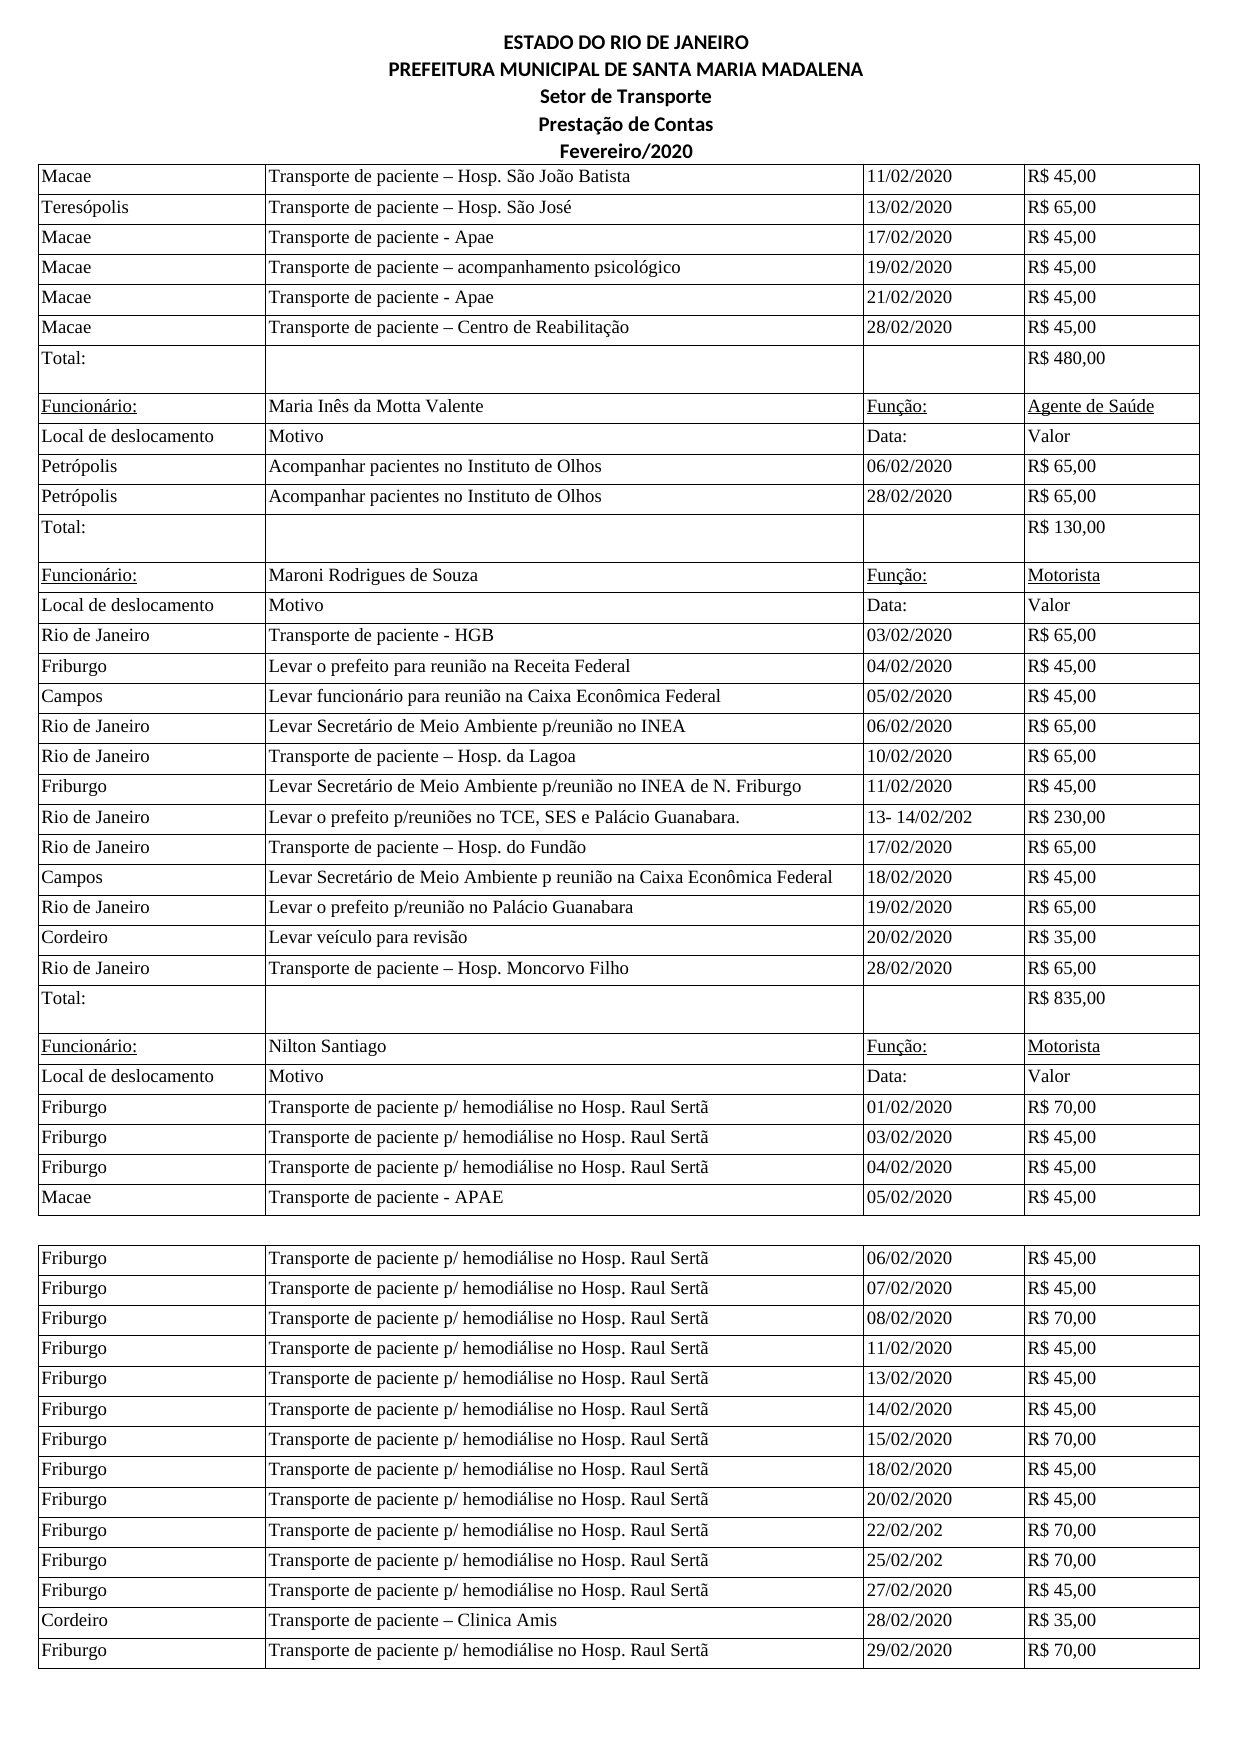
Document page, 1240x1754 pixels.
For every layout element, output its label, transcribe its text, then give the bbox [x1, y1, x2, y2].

table_cell Levar o prefeito para reunião na Receita Federal [266, 654, 863, 683]
table_cell Transporte de paciente p/ hemodiálise no Hosp. Raul Sertã [266, 1518, 863, 1547]
table_cell [864, 515, 1024, 562]
table_cell R$ 35,00 [1025, 1608, 1199, 1637]
table_cell Acompanhar pacientes no Instituto de Olhos [266, 455, 863, 484]
table_cell 29/02/2020 [864, 1639, 1024, 1668]
table_cell Transporte de paciente - Apae [266, 225, 863, 254]
table_cell Transporte de paciente p/ hemodiálise no Hosp. Raul Sertã [266, 1276, 863, 1305]
table_cell Friburgo [39, 1125, 265, 1154]
table_cell R$ 70,00 [1025, 1639, 1199, 1668]
table_cell Local de deslocamento [39, 1065, 265, 1094]
table_cell 28/02/2020 [864, 485, 1024, 514]
table_cell Cordeiro [39, 1608, 265, 1637]
table_header Friburgo [39, 1246, 265, 1275]
table_cell Friburgo [39, 1276, 265, 1305]
table_cell R$ 65,00 [1025, 485, 1199, 514]
table_cell 19/02/2020 [864, 255, 1024, 284]
table_cell Macae [39, 316, 265, 345]
table_cell R$ 70,00 [1025, 1306, 1199, 1335]
table_cell R$ 45,00 [1025, 1578, 1199, 1607]
table_cell R$ 45,00 [1025, 165, 1199, 194]
table_cell 22/02/202 [864, 1518, 1024, 1547]
table_cell Transporte de paciente p/ hemodiálise no Hosp. Raul Sertã [266, 1155, 863, 1184]
table_cell Campos [39, 684, 265, 713]
table_cell Transporte de paciente - APAE [266, 1185, 863, 1215]
table_cell R$ 45,00 [1025, 1488, 1199, 1517]
table_cell Local de deslocamento [39, 424, 265, 453]
table_header 06/02/2020 [864, 1246, 1024, 1275]
table_cell 11/02/2020 [864, 775, 1024, 804]
table_cell Rio de Janeiro [39, 714, 265, 743]
table_cell R$ 45,00 [1025, 654, 1199, 683]
table_cell Total: [39, 986, 265, 1033]
table_cell Acompanhar pacientes no Instituto de Olhos [266, 485, 863, 514]
table_cell R$ 45,00 [1025, 1397, 1199, 1426]
table_cell 13/02/2020 [864, 1367, 1024, 1396]
table_cell 01/02/2020 [864, 1095, 1024, 1124]
table_cell Rio de Janeiro [39, 956, 265, 985]
table_cell Transporte de paciente p/ hemodiálise no Hosp. Raul Sertã [266, 1639, 863, 1668]
table_cell 20/02/2020 [864, 1488, 1024, 1517]
table_cell Campos [39, 865, 265, 894]
table_cell Transporte de paciente p/ hemodiálise no Hosp. Raul Sertã [266, 1578, 863, 1607]
table_cell Friburgo [39, 1155, 265, 1184]
table_cell 19/02/2020 [864, 896, 1024, 925]
table_cell Transporte de paciente – Hosp. do Fundão [266, 835, 863, 864]
table_cell Friburgo [39, 1336, 265, 1366]
table_cell R$ 45,00 [1025, 1155, 1199, 1184]
table_cell 11/02/2020 [864, 1336, 1024, 1366]
table_cell Motivo [266, 424, 863, 453]
table_cell R$ 45,00 [1025, 255, 1199, 284]
table_cell Total: [39, 515, 265, 562]
table_cell Rio de Janeiro [39, 835, 265, 864]
table_cell Transporte de paciente p/ hemodiálise no Hosp. Raul Sertã [266, 1367, 863, 1396]
table_cell Transporte de paciente – Hosp. São José [266, 195, 863, 224]
table_cell Rio de Janeiro [39, 896, 265, 925]
table_cell 28/02/2020 [864, 956, 1024, 985]
table_cell R$ 70,00 [1025, 1548, 1199, 1577]
table_cell R$ 45,00 [1025, 1185, 1199, 1215]
table_cell Transporte de paciente p/ hemodiálise no Hosp. Raul Sertã [266, 1457, 863, 1486]
table_cell 13/02/2020 [864, 195, 1024, 224]
table_cell Levar Secretário de Meio Ambiente p/reunião no INEA de N. Friburgo [266, 775, 863, 804]
table_cell Transporte de paciente – Hosp. São João Batista [266, 165, 863, 194]
table_cell Motivo [266, 593, 863, 622]
table_cell Transporte de paciente – acompanhamento psicológico [266, 255, 863, 284]
table_cell Transporte de paciente p/ hemodiálise no Hosp. Raul Sertã [266, 1095, 863, 1124]
table_cell Valor [1025, 593, 1199, 622]
table_cell 21/02/2020 [864, 285, 1024, 314]
table_cell Data: [864, 1065, 1024, 1094]
table_cell Motorista [1025, 1034, 1199, 1063]
table_cell Valor [1025, 424, 1199, 453]
table_cell R$ 45,00 [1025, 285, 1199, 314]
table_cell Friburgo [39, 1095, 265, 1124]
table_cell 18/02/2020 [864, 865, 1024, 894]
table_cell R$ 45,00 [1025, 684, 1199, 713]
table_cell Nilton Santiago [266, 1034, 863, 1063]
table_cell R$ 45,00 [1025, 865, 1199, 894]
table_cell 14/02/2020 [864, 1397, 1024, 1426]
table_cell R$ 230,00 [1025, 805, 1199, 834]
table_cell Data: [864, 424, 1024, 453]
table_cell 28/02/2020 [864, 316, 1024, 345]
table_cell Friburgo [39, 1397, 265, 1426]
table_cell Levar veículo para revisão [266, 926, 863, 955]
table_cell Macae [39, 225, 265, 254]
table_cell R$ 65,00 [1025, 624, 1199, 653]
table_cell Funcionário: [39, 563, 265, 592]
table_cell Cordeiro [39, 926, 265, 955]
table_cell Friburgo [39, 1639, 265, 1668]
table_cell 17/02/2020 [864, 225, 1024, 254]
table_cell Transporte de paciente – Centro de Reabilitação [266, 316, 863, 345]
table_cell 06/02/2020 [864, 714, 1024, 743]
table_cell Transporte de paciente p/ hemodiálise no Hosp. Raul Sertã [266, 1427, 863, 1456]
table_cell Friburgo [39, 1427, 265, 1456]
table_cell Petrópolis [39, 485, 265, 514]
table_cell Petrópolis [39, 455, 265, 484]
table_cell Transporte de paciente - Apae [266, 285, 863, 314]
table_cell 20/02/2020 [864, 926, 1024, 955]
table_cell Rio de Janeiro [39, 744, 265, 773]
table_cell Local de deslocamento [39, 593, 265, 622]
table_cell Motivo [266, 1065, 863, 1094]
table_cell 13- 14/02/202 [864, 805, 1024, 834]
table_cell Friburgo [39, 1518, 265, 1547]
table_cell 05/02/2020 [864, 684, 1024, 713]
table_cell Transporte de paciente – Hosp. da Lagoa [266, 744, 863, 773]
table_cell 27/02/2020 [864, 1578, 1024, 1607]
table_cell R$ 65,00 [1025, 195, 1199, 224]
table_cell Friburgo [39, 1548, 265, 1577]
table_cell 04/02/2020 [864, 654, 1024, 683]
table_cell R$ 45,00 [1025, 1367, 1199, 1396]
table_cell Transporte de paciente p/ hemodiálise no Hosp. Raul Sertã [266, 1125, 863, 1154]
table_cell [266, 346, 863, 393]
table_cell R$ 835,00 [1025, 986, 1199, 1033]
table_cell Macae [39, 255, 265, 284]
table_cell R$ 35,00 [1025, 926, 1199, 955]
table_cell 10/02/2020 [864, 744, 1024, 773]
table_cell R$ 130,00 [1025, 515, 1199, 562]
table_cell 17/02/2020 [864, 835, 1024, 864]
table_cell [266, 986, 863, 1033]
table_cell Levar o prefeito p/reunião no Palácio Guanabara [266, 896, 863, 925]
table_cell Friburgo [39, 1457, 265, 1486]
table_cell R$ 45,00 [1025, 775, 1199, 804]
table_cell Função: [864, 1034, 1024, 1063]
table_cell Transporte de paciente – Hosp. Moncorvo Filho [266, 956, 863, 985]
table_cell Friburgo [39, 1306, 265, 1335]
table_cell 03/02/2020 [864, 624, 1024, 653]
table_cell 11/02/2020 [864, 165, 1024, 194]
table_cell Levar Secretário de Meio Ambiente p reunião na Caixa Econômica Federal [266, 865, 863, 894]
table_cell [864, 986, 1024, 1033]
table_cell Levar funcionário para reunião na Caixa Econômica Federal [266, 684, 863, 713]
table_cell 28/02/2020 [864, 1608, 1024, 1637]
table_cell Transporte de paciente p/ hemodiálise no Hosp. Raul Sertã [266, 1548, 863, 1577]
table_cell Função: [864, 563, 1024, 592]
table_cell 04/02/2020 [864, 1155, 1024, 1184]
table_cell 15/02/2020 [864, 1427, 1024, 1456]
table_cell Teresópolis [39, 195, 265, 224]
table_cell Maria Inês da Motta Valente [266, 394, 863, 423]
table_header R$ 45,00 [1025, 1246, 1199, 1275]
table_cell R$ 45,00 [1025, 1276, 1199, 1305]
table_cell 25/02/202 [864, 1548, 1024, 1577]
table_cell Macae [39, 285, 265, 314]
table_cell Transporte de paciente p/ hemodiálise no Hosp. Raul Sertã [266, 1488, 863, 1517]
table_cell R$ 45,00 [1025, 1457, 1199, 1486]
table_cell 05/02/2020 [864, 1185, 1024, 1215]
table_cell R$ 65,00 [1025, 896, 1199, 925]
table_cell Levar Secretário de Meio Ambiente p/reunião no INEA [266, 714, 863, 743]
table_cell Valor [1025, 1065, 1199, 1094]
table_cell R$ 65,00 [1025, 835, 1199, 864]
table_cell Transporte de paciente – Clinica Amis [266, 1608, 863, 1637]
table_cell R$ 70,00 [1025, 1095, 1199, 1124]
table_cell R$ 45,00 [1025, 1336, 1199, 1366]
table_cell Friburgo [39, 1367, 265, 1396]
table_cell Rio de Janeiro [39, 805, 265, 834]
table_cell Macae [39, 1185, 265, 1215]
table_cell [864, 346, 1024, 393]
table_cell R$ 65,00 [1025, 455, 1199, 484]
table_cell R$ 65,00 [1025, 714, 1199, 743]
table_cell Maroni Rodrigues de Souza [266, 563, 863, 592]
table_cell Friburgo [39, 654, 265, 683]
table_cell Funcionário: [39, 1034, 265, 1063]
table_cell R$ 70,00 [1025, 1518, 1199, 1547]
table_cell Transporte de paciente p/ hemodiálise no Hosp. Raul Sertã [266, 1397, 863, 1426]
table_cell R$ 45,00 [1025, 316, 1199, 345]
table_cell Total: [39, 346, 265, 393]
table_cell Friburgo [39, 1488, 265, 1517]
table_cell Transporte de paciente p/ hemodiálise no Hosp. Raul Sertã [266, 1306, 863, 1335]
table_cell 03/02/2020 [864, 1125, 1024, 1154]
table_cell Friburgo [39, 1578, 265, 1607]
table_cell 07/02/2020 [864, 1276, 1024, 1305]
table_cell Friburgo [39, 775, 265, 804]
table_header Transporte de paciente p/ hemodiálise no Hosp. Raul Sertã [266, 1246, 863, 1275]
table_cell R$ 70,00 [1025, 1427, 1199, 1456]
table_cell Levar o prefeito p/reuniões no TCE, SES e Palácio Guanabara. [266, 805, 863, 834]
table_cell R$ 65,00 [1025, 744, 1199, 773]
table_cell R$ 480,00 [1025, 346, 1199, 393]
table_cell R$ 45,00 [1025, 225, 1199, 254]
table_cell 06/02/2020 [864, 455, 1024, 484]
table_cell Função: [864, 394, 1024, 423]
table_cell 08/02/2020 [864, 1306, 1024, 1335]
table_cell R$ 65,00 [1025, 956, 1199, 985]
table_cell Funcionário: [39, 394, 265, 423]
table_cell Data: [864, 593, 1024, 622]
table_cell Macae [39, 165, 265, 194]
table_cell Rio de Janeiro [39, 624, 265, 653]
table_cell R$ 45,00 [1025, 1125, 1199, 1154]
table_cell [266, 515, 863, 562]
table_cell Motorista [1025, 563, 1199, 592]
table_cell 18/02/2020 [864, 1457, 1024, 1486]
table_cell Agente de Saúde [1025, 394, 1199, 423]
table_cell Transporte de paciente - HGB [266, 624, 863, 653]
table_cell Transporte de paciente p/ hemodiálise no Hosp. Raul Sertã [266, 1336, 863, 1366]
